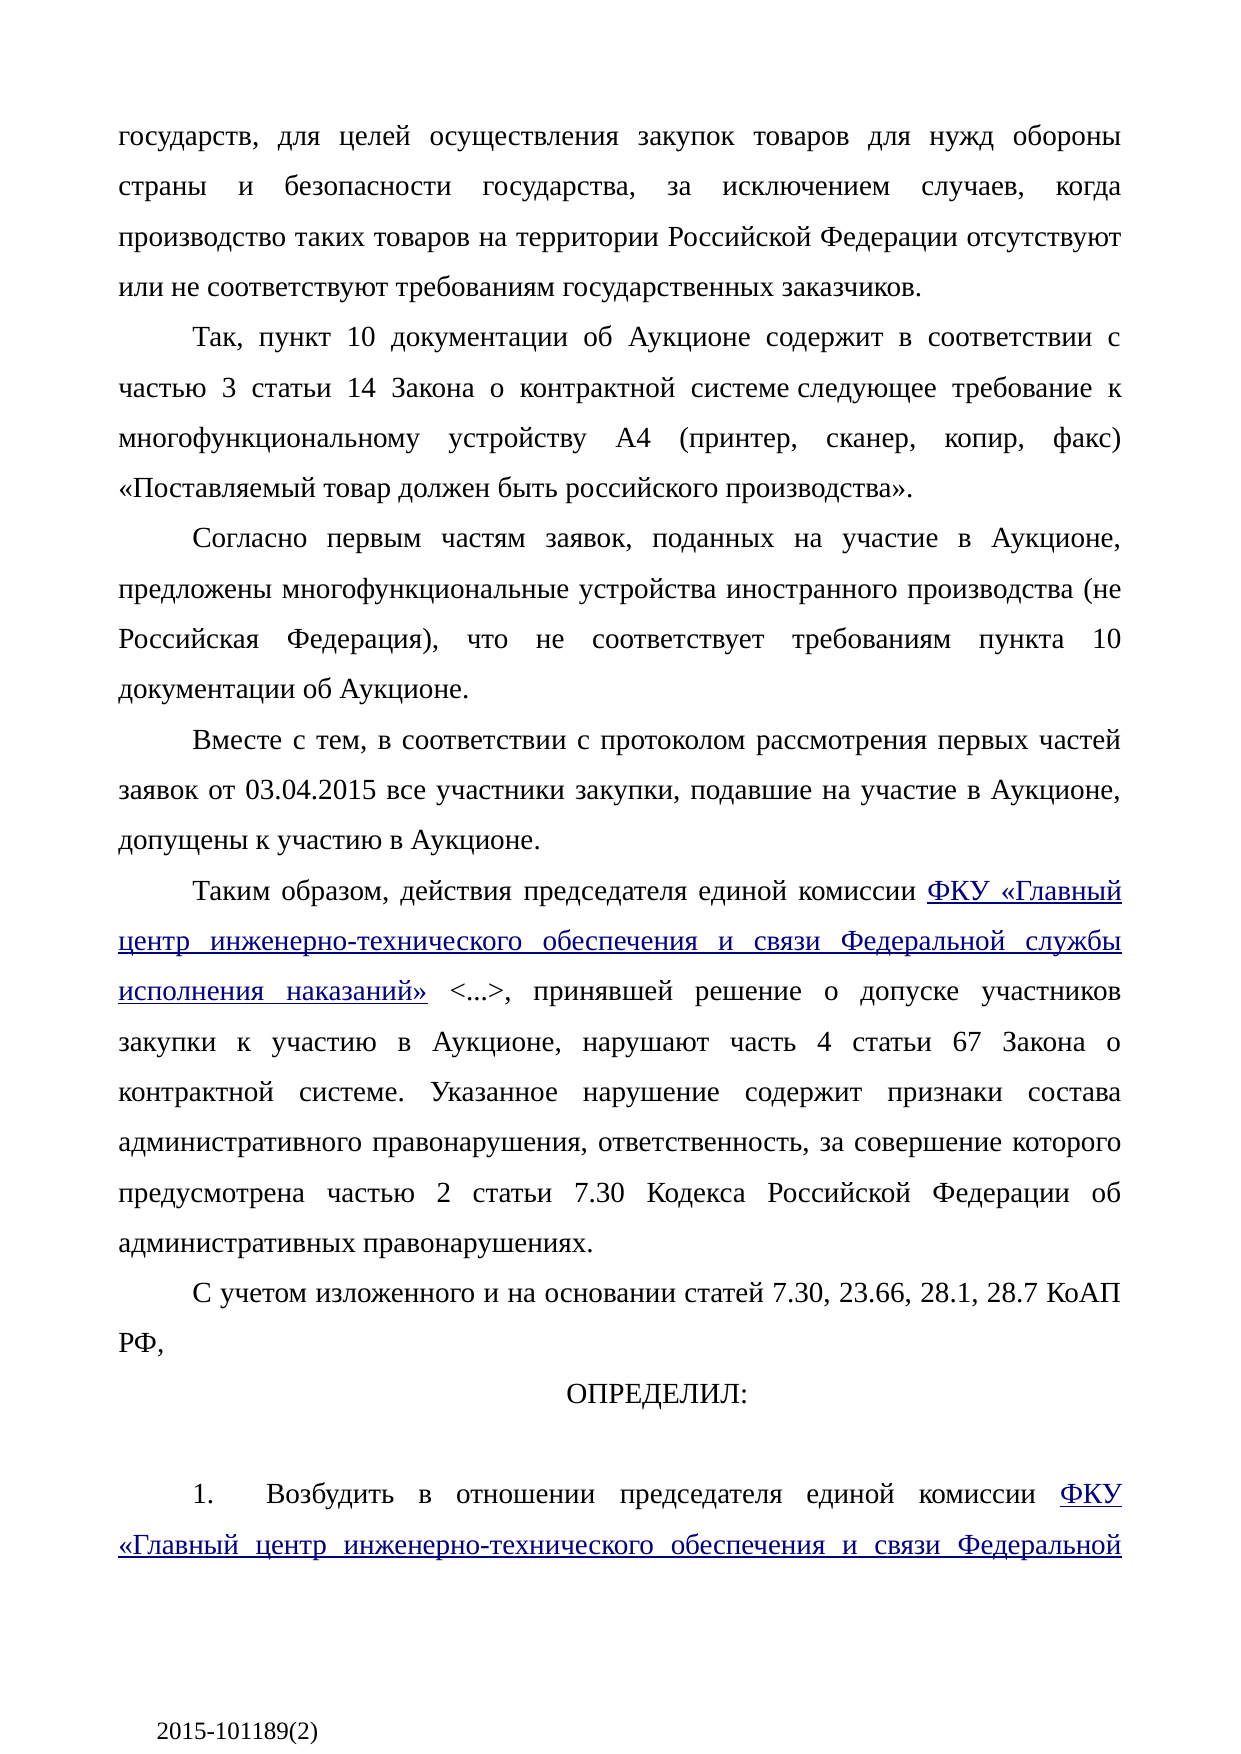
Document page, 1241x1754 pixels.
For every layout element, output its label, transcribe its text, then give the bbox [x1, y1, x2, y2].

text Так, пункт 10 документации об Аукционе содержит в соответствии с частью 3 статьи 14 Закона о контрактной системе следующее требование к многофункциональному устройству А4 (принтер, сканер, копир, факс) «Поставляемый товар должен быть российского производства». [118, 319, 1122, 504]
text С учетом изложенного и на основании статей 7.30, 23.66, 28.1, 28.7 КоАП РФ, [118, 1275, 1122, 1359]
text Вместе с тем, в соответствии с протоколом рассмотрения первых частей заявок от 03.04.2015 все участники закупки, подавшие на участие в Аукционе, допущены к участию в Аукционе. [118, 722, 1122, 856]
text 1. Возбудить в отношении председателя единой комиссии ФКУ «Главный центр инженерно-технического обеспечения и связи Федеральной [118, 1477, 1122, 1556]
text государств, для целей осуществления закупок товаров для нужд обороны страны и безопасности государства, за исключением случаев, когда производство таких товаров на территории Российской Федерации отсутствуют или не соответствуют требованиям государственных заказчиков. [118, 118, 1122, 303]
text исполнения наказаний» <...>, принявшей решение о допуске участников закупки к участию в Аукционе, нарушают часть 4 статьи 67 Закона о контрактной системе. Указанное нарушение содержит признаки состава административного правонарушения, ответственность, за совершение которого предусмотрена частью 2 статьи 7.30 Кодекса Российской Федерации об административных правонарушениях. [118, 954, 1122, 1258]
text Таким образом, действия председателя единой комиссии ФКУ «Главный центр инженерно-технического обеспечения и связи Федеральной службы [118, 873, 1122, 952]
text Согласно первым частям заявок, поданных на участие в Аукционе, предложены многофункциональные устройства иностранного производства (не Российская Федерация), что не соответствует требованиям пункта 10 документации об Аукционе. [118, 521, 1122, 705]
text ОПРЕДЕЛИЛ: [118, 1376, 1122, 1409]
